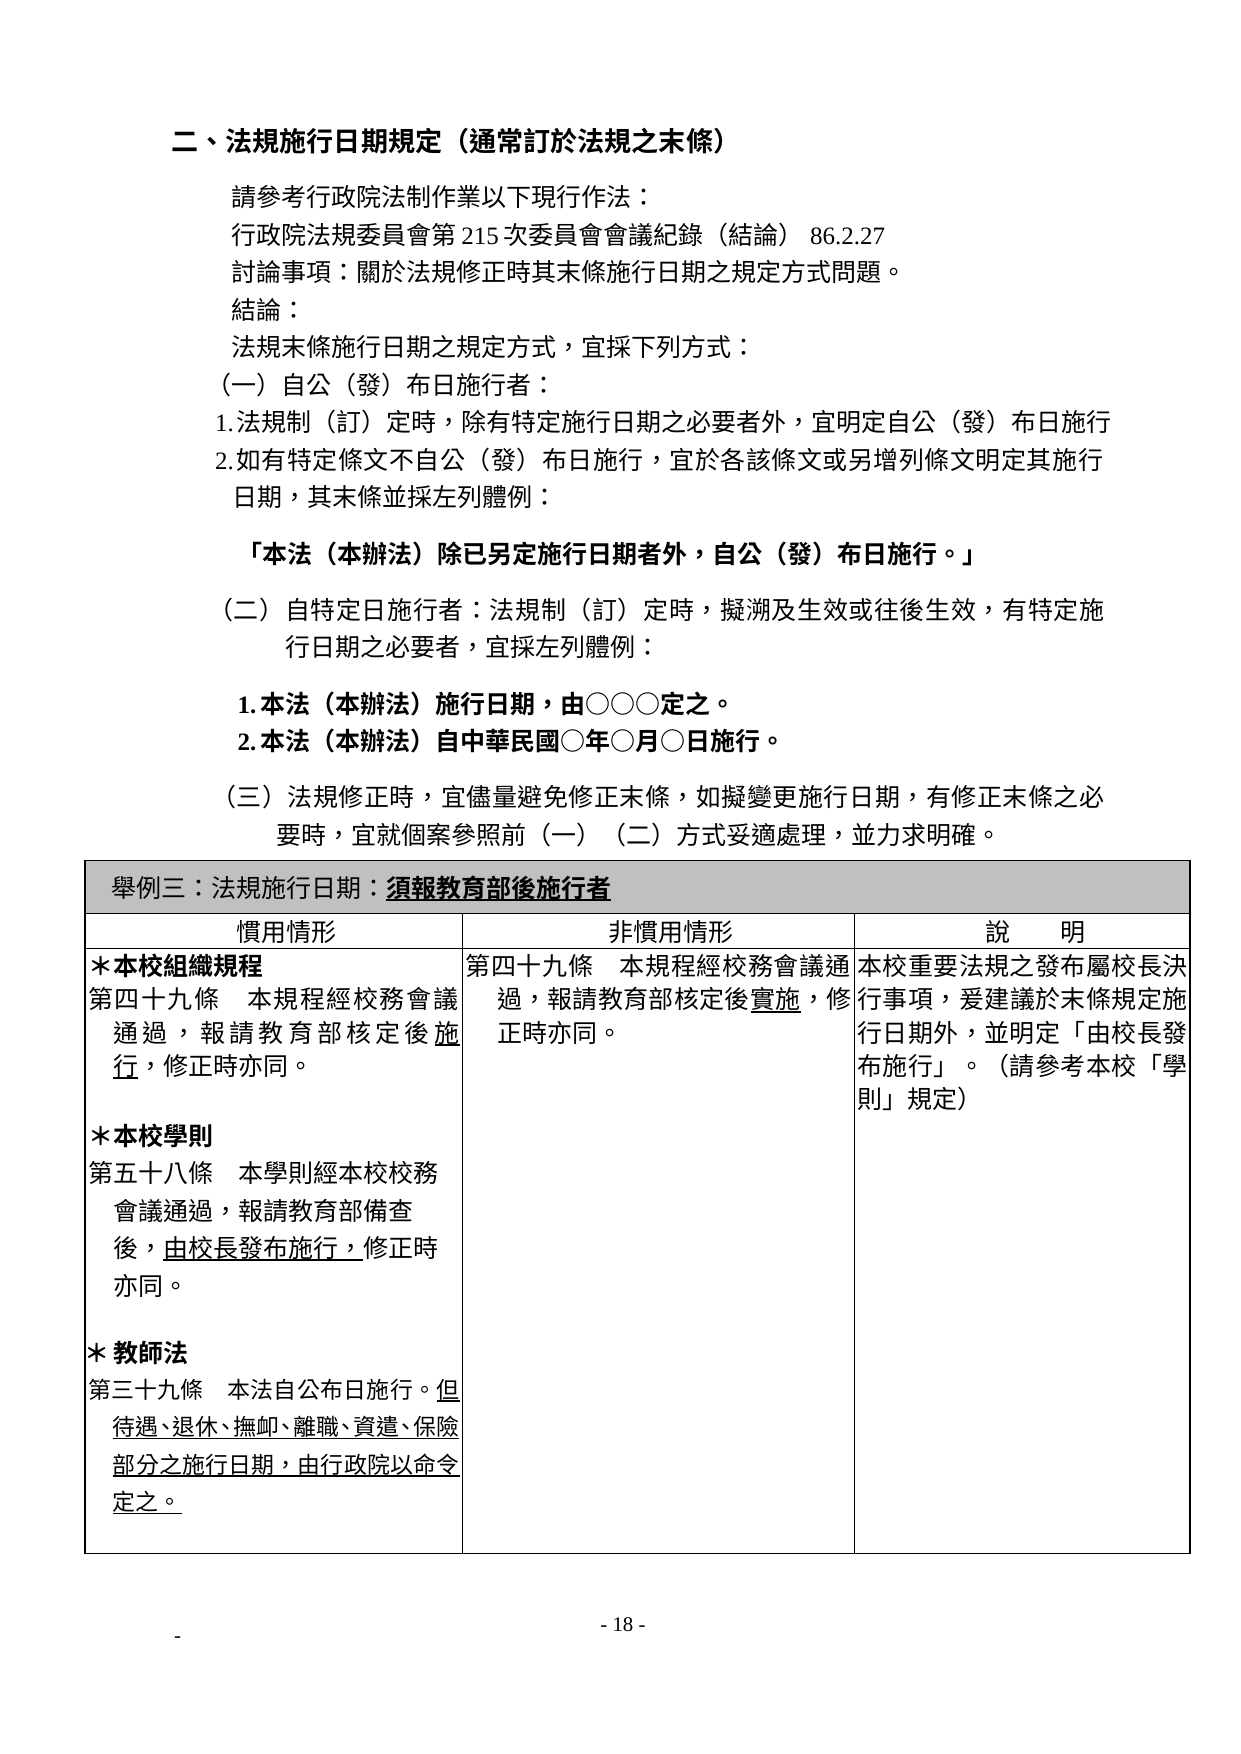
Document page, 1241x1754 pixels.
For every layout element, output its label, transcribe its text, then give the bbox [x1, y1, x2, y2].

text 「本法（本辦法）除已另定施行日期者外，自公（發）布日施行。」 [237, 533, 1106, 571]
text 2. 本法（本辦法）自中華民國○年○月○日施行。 [237, 721, 1106, 758]
table_header 舉例三：法規施行日期：須報教育部後施行者 [86, 861, 1189, 913]
text （二）自特定日施行者：法規制（訂）定時，擬溯及生效或往後生效，有特定施行日期之必要者，宜採左列體例： [208, 590, 1106, 665]
table_cell 說 明 [855, 914, 1189, 948]
text 討論事項：關於法規修正時其末條施行日期之規定方式問題。 [169, 252, 1106, 290]
text 2. 如有特定條文不自公（發）布日施行，宜於各該條文或另增列條文明定其施行日期，其末條並採左列體例： [215, 440, 1106, 515]
text 二、法規施行日期規定（通常訂於法規之末條） [170, 102, 1083, 177]
table_cell 第四十九條 本規程經校務會議通過，報請教育部核定後實施，修正時亦同。 [463, 949, 854, 1553]
text （三）法規修正時，宜儘量避免修正末條，如擬變更施行日期，有修正末條之必要時，宜就個案參照前（一）（二）方式妥適處理，並力求明確。 [211, 777, 1106, 852]
text 法規末條施行日期之規定方式，宜採下列方式： [169, 327, 1106, 365]
table_cell 慣用情形 [86, 914, 462, 948]
table_cell 非慣用情形 [463, 914, 854, 948]
text 行政院法規委員會第215次委員會會議紀錄（結論） 86.2.27 [169, 215, 1106, 252]
table_cell ＊本校組織規程 第四十九條 本規程經校務會議通過，報請教育部核定後施行，修正時亦同。 ＊本校學則 第五十八條 本學則經本校校務會議通過，報請教育部備查後，由校長發布施行，修正時亦同。 教師法 第三十九條 本法自公布日施行。但待遇、退休、撫卹、離職、資遣、保險部分之施行日期，由行政院以命令定之。 [86, 949, 462, 1553]
text 1. 本法（本辦法）施行日期，由○○○定之。 [237, 683, 1106, 721]
text （一）自公（發）布日施行者： [169, 365, 1106, 402]
text 1. 法規制（訂）定時，除有特定施行日期之必要者外，宜明定自公（發）布日施行。 [215, 402, 1106, 440]
table_cell 本校重要法規之發布屬校長決行事項，爰建議於末條規定施行日期外，並明定「由校長發布施行」。（請參考本校「學則」規定） [855, 949, 1189, 1553]
text 請參考行政院法制作業以下現行作法： [169, 177, 1106, 215]
text 結論： [169, 290, 1106, 327]
